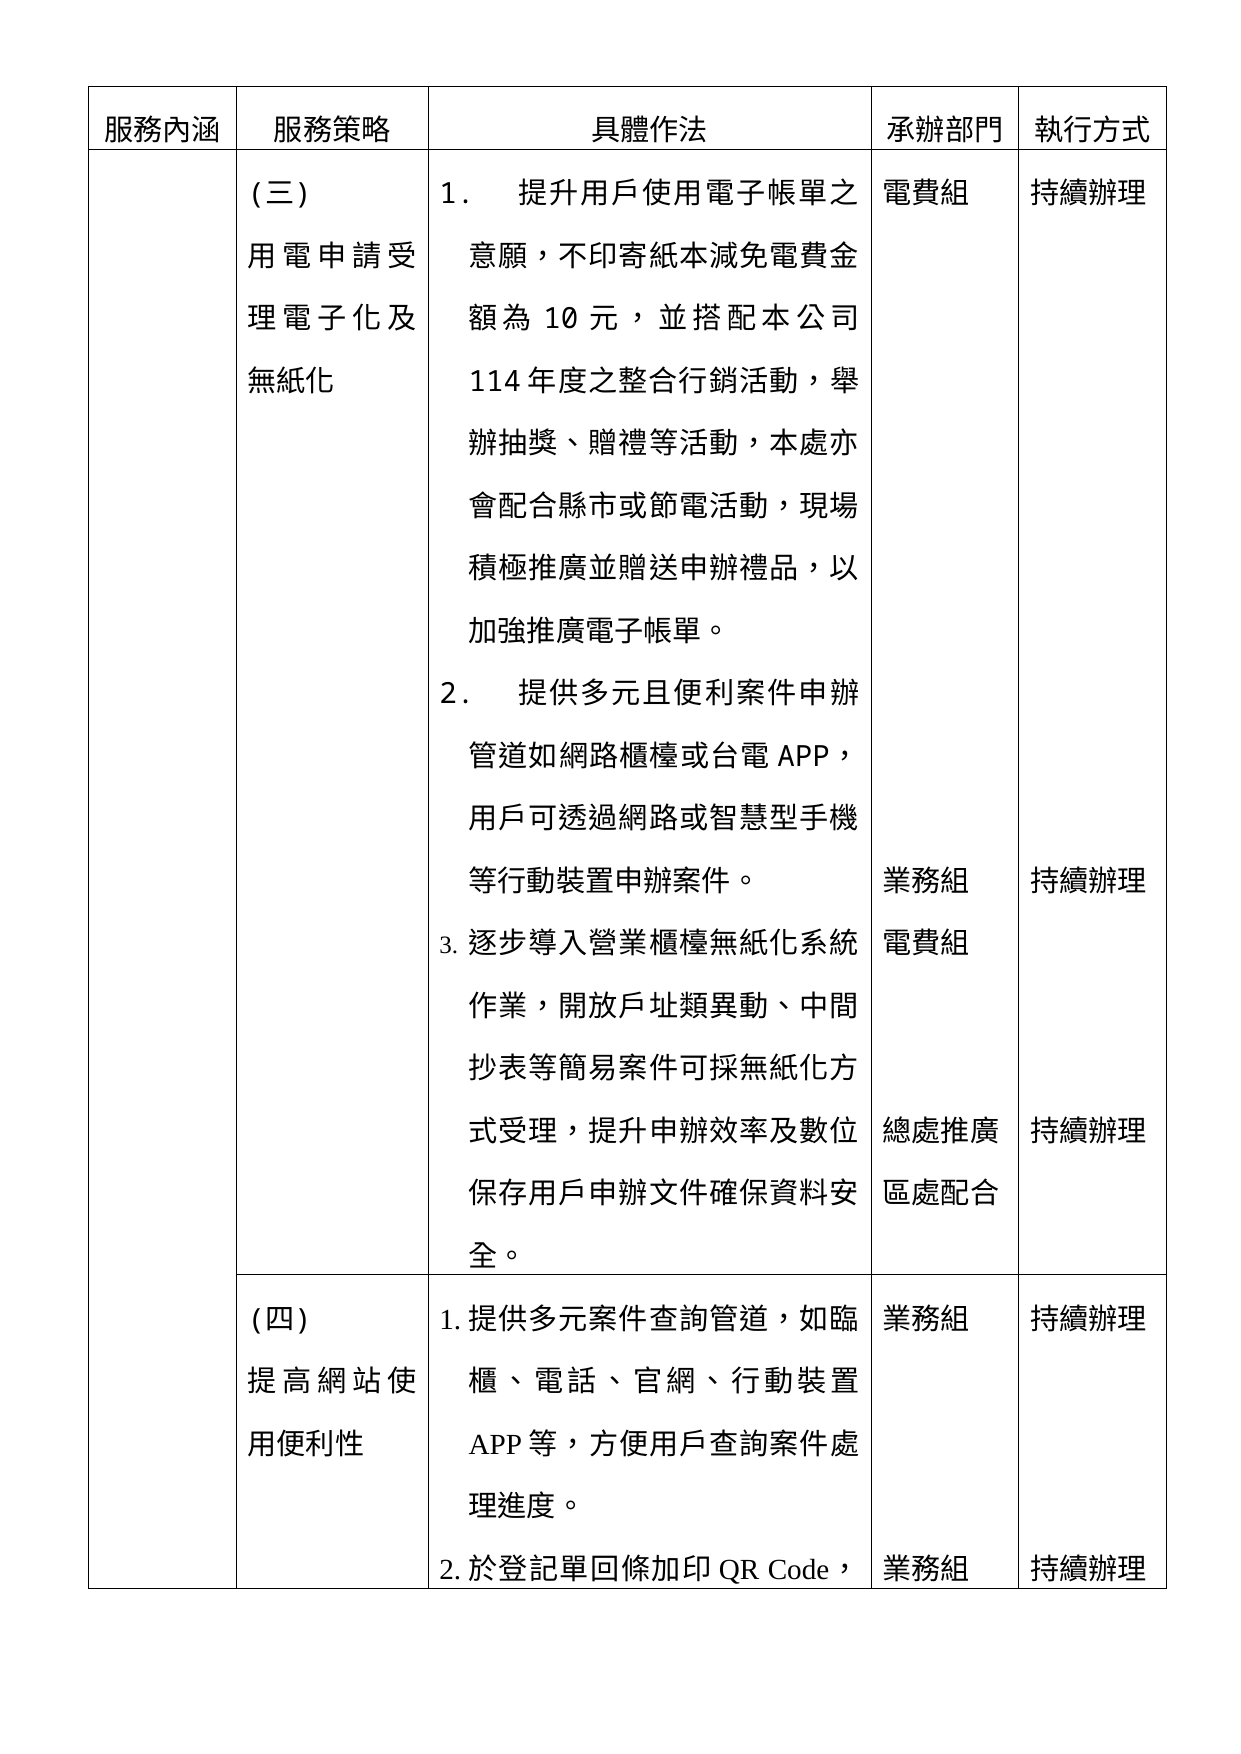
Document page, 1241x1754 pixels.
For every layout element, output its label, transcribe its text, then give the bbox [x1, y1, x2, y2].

table_cell 持續辦理 持續辦理 持續辦理 [1019, 150, 1166, 1274]
table_cell 提供多元案件查詢管道，如臨櫃、電話、官網、行動裝置APP等，方便用戶查詢案件處理進度。 於登記單回條加印QR Code， [429, 1275, 871, 1587]
table_cell (四) 提高網站使用便利性 [237, 1275, 428, 1587]
table_cell [89, 150, 236, 1587]
table_cell 電費組 業務組 電費組 總處推廣 區處配合 [872, 150, 1018, 1274]
table_header 承辦部門 [872, 87, 1018, 149]
table_cell (三) 用電申請受理電子化及無紙化 [237, 150, 428, 1274]
table_header 執行方式 [1019, 87, 1166, 149]
table_cell 提升用戶使用電子帳單之意願，不印寄紙本減免電費金額為10元，並搭配本公司114年度之整合行銷活動，舉辦抽獎、贈禮等活動，本處亦會配合縣市或節電活動，現場積極推廣並贈送申辦禮品，以加強推廣電子帳單。 提供多元且便利案件申辦管道如網路櫃檯或台電APP，用戶可透過網路或智慧型手機等行動裝置申辦案件。 逐步導入營業櫃檯無紙化系統作業，開放戶址類異動、中間抄表等簡易案件可採無紙化方式受理，提升申辦效率及數位保存用戶申辦文件確保資料安全。 [429, 150, 871, 1274]
table_header 具體作法 [429, 87, 871, 149]
table_cell 業務組 業務組 [872, 1275, 1018, 1587]
table_header 服務內涵 [89, 87, 236, 149]
table_cell 持續辦理 持續辦理 [1019, 1275, 1166, 1587]
table_header 服務策略 [237, 87, 428, 149]
